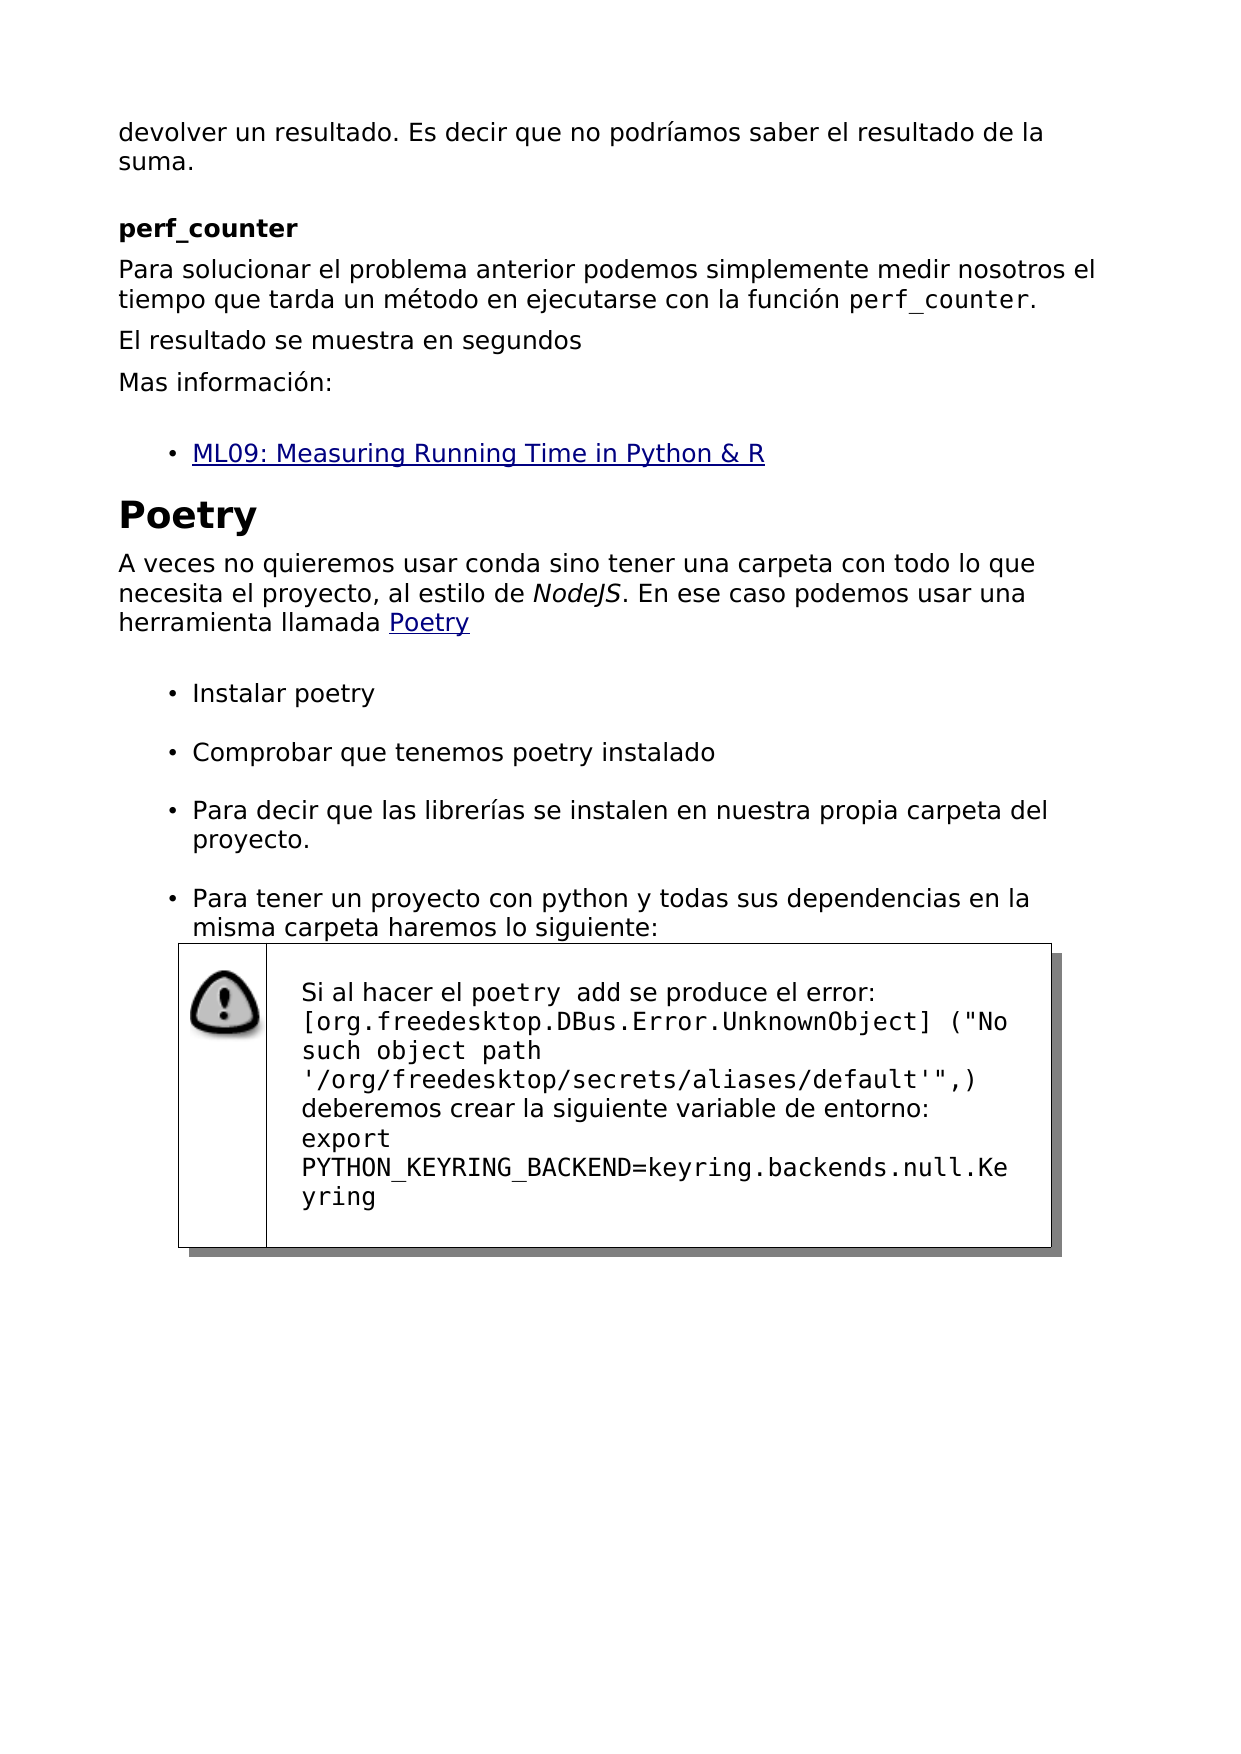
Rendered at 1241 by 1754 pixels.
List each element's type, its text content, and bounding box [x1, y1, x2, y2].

list Comprobar que tenemos poetry instalado [177, 738, 1122, 767]
text A veces no quieremos usar conda sino tener una carpeta con todo lo que necesita el proyecto, al estilo de NodeJS. En ese caso podemos usar una herramienta llamada Poetry [118, 549, 1122, 637]
picture [190, 966, 266, 1042]
text devolver un resultado. Es decir que no podríamos saber el resultado de la suma. [118, 118, 1122, 176]
list Para tener un proyecto con python y todas sus dependencias en la misma carpeta haremos lo siguiente: [177, 884, 1122, 942]
list Para decir que las librerías se instalen en nuestra propia carpeta del proyecto. [177, 796, 1122, 855]
list ML09: Measuring Running Time in Python & R [177, 439, 1122, 468]
subtitle perf_counter [118, 214, 1122, 243]
subtitle Poetry [118, 493, 1122, 537]
list Instalar poetry [177, 679, 1122, 708]
text El resultado se muestra en segundos [118, 326, 1122, 356]
table_header Si al hacer el poetry add se produce el error: [org.freedesktop.DBus.Error.UnknownObject] ("No such object path '/org/freedesktop/secrets/aliases/default'",) deberemos crear la siguiente variable de entorno: export PYTHON_KEYRING_BACKEND=keyring.backends.null.Keyring [267, 944, 1051, 1247]
text Para solucionar el problema anterior podemos simplemente medir nosotros el tiempo que tarda un método en ejecutarse con la función perf_counter. [118, 256, 1122, 314]
table_header [179, 944, 266, 1247]
text Mas información: [118, 368, 1122, 397]
